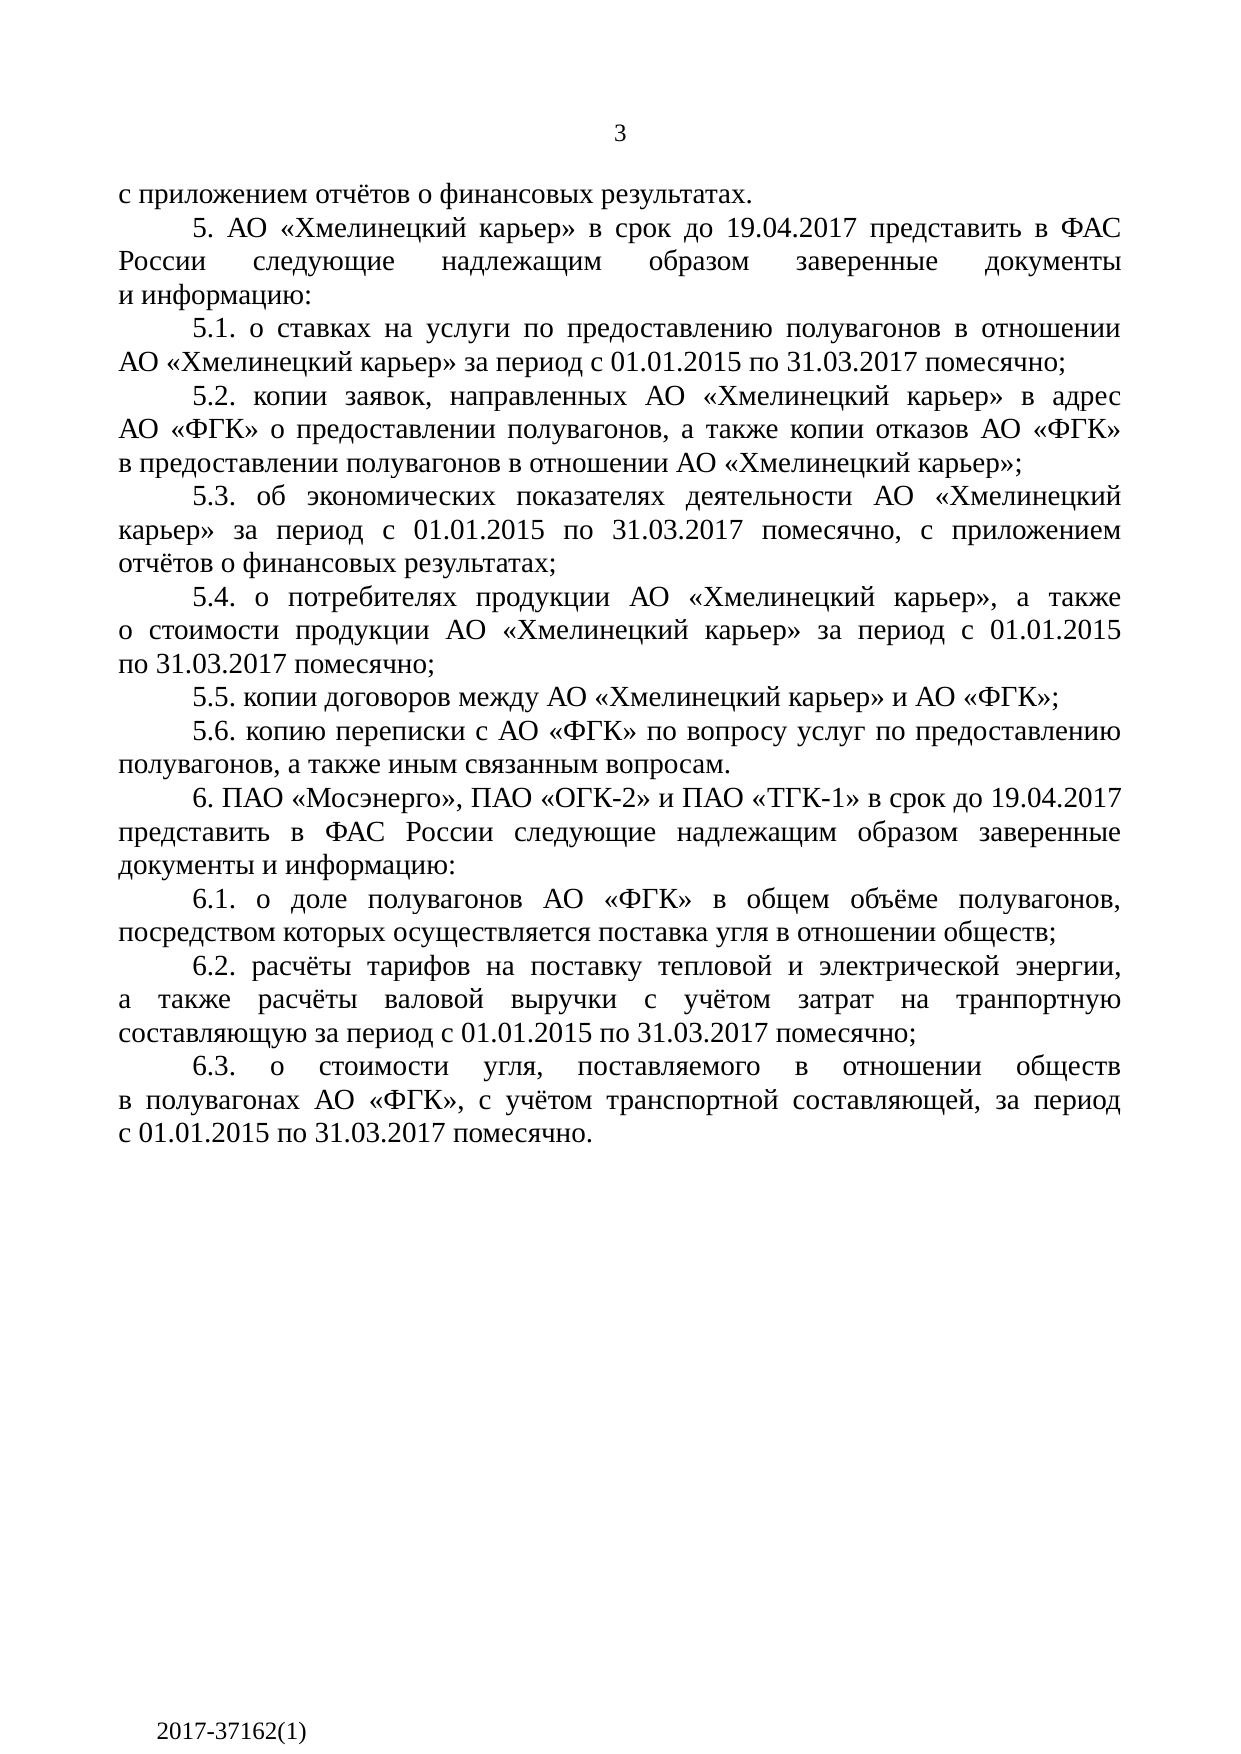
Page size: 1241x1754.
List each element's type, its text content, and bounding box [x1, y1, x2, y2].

text 5.2. копии заявок, направленных АО «Хмелинецкий карьер» в адрес АО «ФГК» о предоставлении полувагонов, а также копии отказов АО «ФГК» в предоставлении полувагонов в отношении АО «Хмелинецкий карьер»; [118, 378, 1122, 478]
text 6.2. расчёты тарифов на поставку тепловой и электрической энергии, а также расчёты валовой выручки с учётом затрат на транпортную составляющую за период с 01.01.2015 по 31.03.2017 помесячно; [118, 948, 1122, 1048]
text 5.4. о потребителях продукции АО «Хмелинецкий карьер», а также о стоимости продукции АО «Хмелинецкий карьер» за период с 01.01.2015 по 31.03.2017 помесячно; [118, 579, 1122, 679]
text 5. АО «Хмелинецкий карьер» в срок до 19.04.2017 представить в ФАС России следующие надлежащим образом заверенные документы и информацию: [118, 210, 1122, 311]
text 6. ПАО «Мосэнерго», ПАО «ОГК-2» и ПАО «ТГК-1» в срок до 19.04.2017 представить в ФАС России следующие надлежащим образом заверенные документы и информацию: [118, 780, 1122, 881]
text с приложением отчётов о финансовых результатах. [118, 176, 1122, 210]
text 5.3. об экономических показателях деятельности АО «Хмелинецкий карьер» за период с 01.01.2015 по 31.03.2017 помесячно, с приложением отчётов о финансовых результатах; [118, 478, 1122, 579]
text 5.5. копии договоров между АО «Хмелинецкий карьер» и АО «ФГК»; [118, 679, 1122, 713]
text 5.1. о ставках на услуги по предоставлению полувагонов в отношении АО «Хмелинецкий карьер» за период с 01.01.2015 по 31.03.2017 помесячно; [118, 311, 1122, 378]
text 6.3. о стоимости угля, поставляемого в отношении обществ в полувагонах АО «ФГК», с учётом транспортной составляющей, за период с 01.01.2015 по 31.03.2017 помесячно. [118, 1048, 1122, 1149]
text 5.6. копию переписки с АО «ФГК» по вопросу услуг по предоставлению полувагонов, а также иным связанным вопросам. [118, 713, 1122, 780]
text 6.1. о доле полувагонов АО «ФГК» в общем объёме полувагонов, посредством которых осуществляется поставка угля в отношении обществ; [118, 881, 1122, 948]
